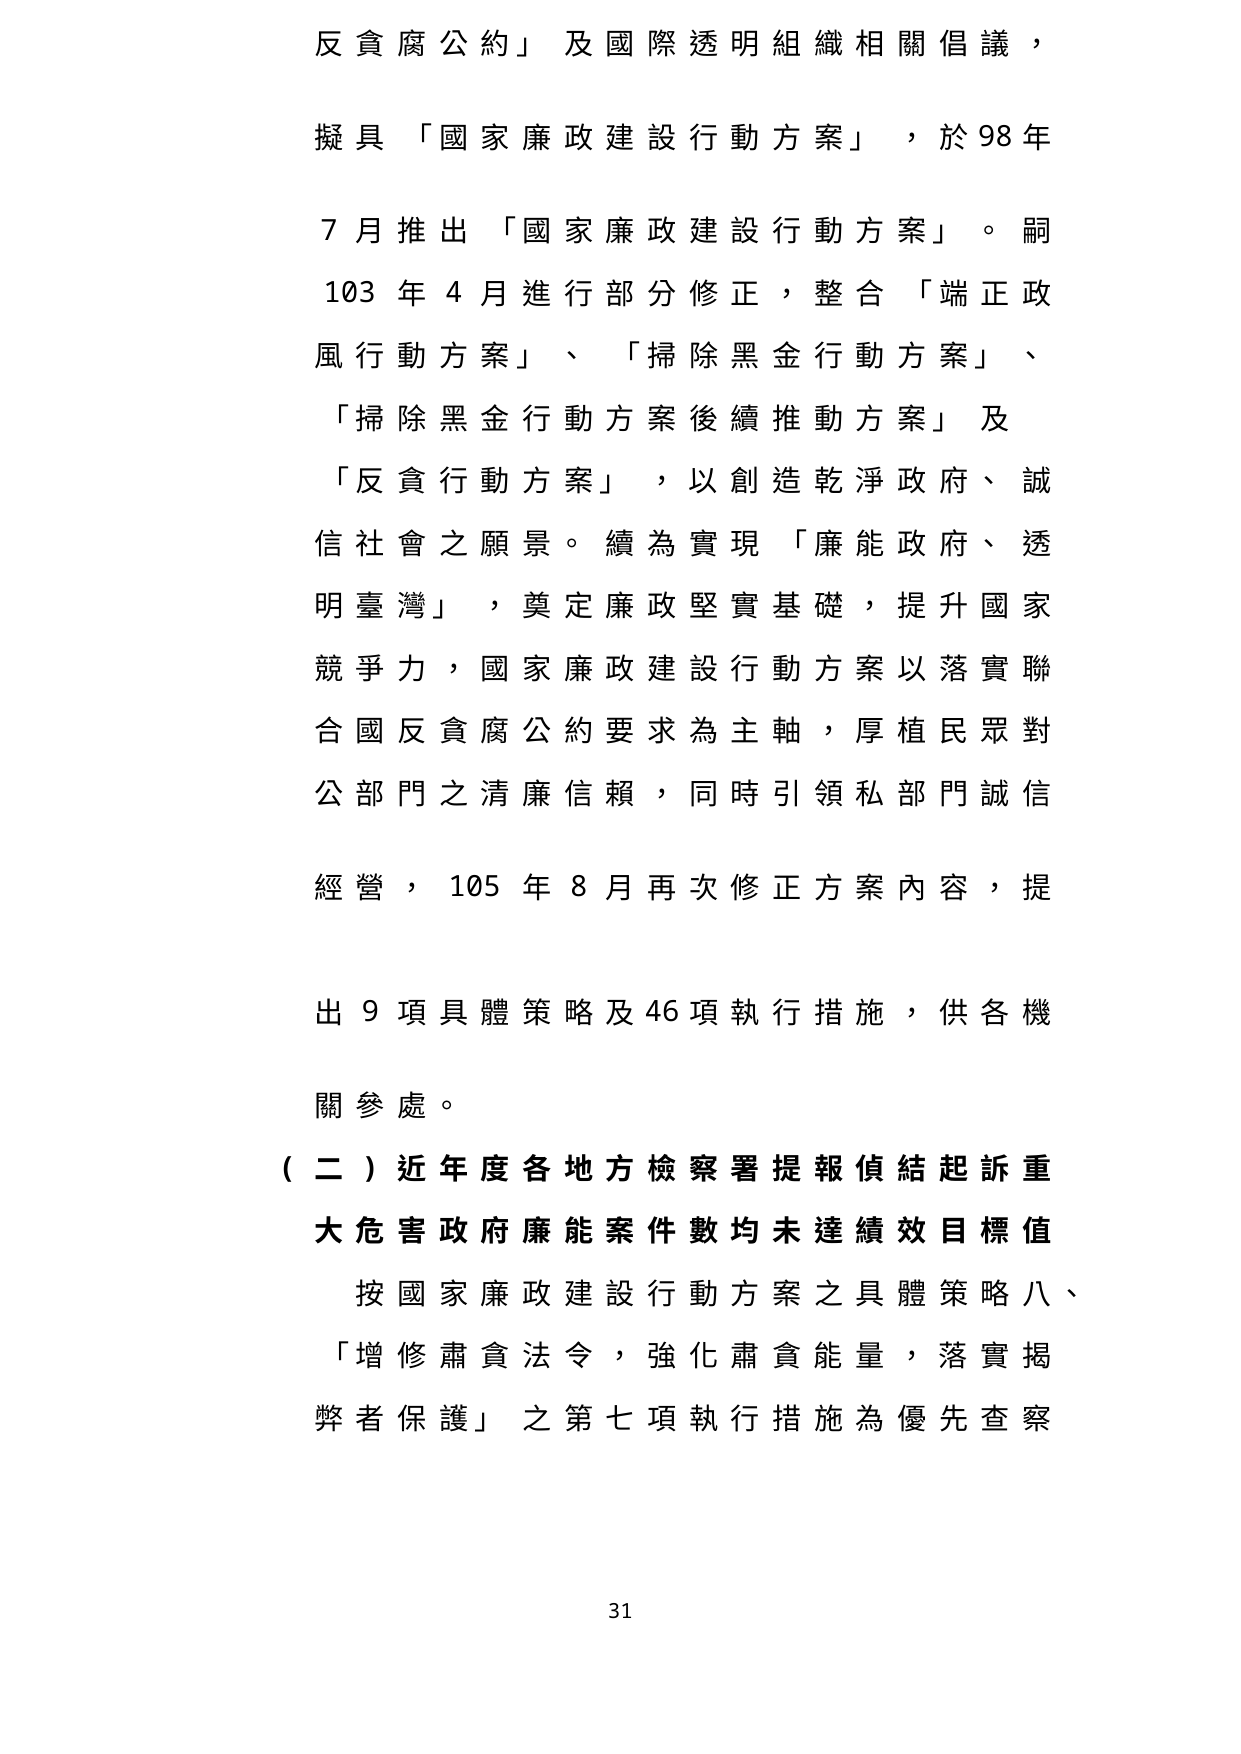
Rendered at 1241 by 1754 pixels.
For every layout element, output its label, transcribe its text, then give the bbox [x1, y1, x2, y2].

text 反貪腐公約」及國際透明組織相關倡議，擬具「國家廉政建設行動方案」，於98年7月推出「國家廉政建設行動方案」。嗣103年4月進行部分修正，整合「端正政風行動方案」、「掃除黑金行動方案」、「掃除黑金行動方案後續推動方案」及「反貪行動方案」，以創造乾淨政府、誠信社會之願景。續為實現「廉能政府、透明臺灣」，奠定廉政堅實基礎，提升國家競爭力，國家廉政建設行動方案以落實聯合國反貪腐公約要求為主軸，厚植民眾對公部門之清廉信賴，同時引領私部門誠信經營，105年8月再次修正方案內容，提出9項具體策略及46項執行措施，供各機關參處。 [271, 0, 1058, 1125]
text (二)近年度各地方檢察署提報偵結起訴重大危害政府廉能案件數均未達績效目標值 [242, 1125, 1058, 1250]
text 按國家廉政建設行動方案之具體策略八、「增修肅貪法令，強化肅貪能量，落實揭弊者保護」之第七項執行措施為優先查察符合重大危害政府廉能之目標案件，辦理機關包含臺灣高等檢察署、各地方檢察署、廉政署及調查局。該項績效目標值訂為每年35件，揆105年度至108年度各地方檢察署提報偵結起訴重大危害政府廉能案件數，105年度為33件(達成率94.29%)、106年度為28件(達成率80%)、107年度為16件(達成率45.71%)、108年度為34件(達成率97.14%)，其中107年度因地方公職人員選舉之選舉查察工作同時為該年度各檢察署之重點業務，或有影響部分偵查資源，致達成率偏低，嗣108年度之達成情形雖有提升，仍略低於績效目標值，且105年度迄108年度均未達成35件之目標數。 [271, 1250, 1058, 1437]
